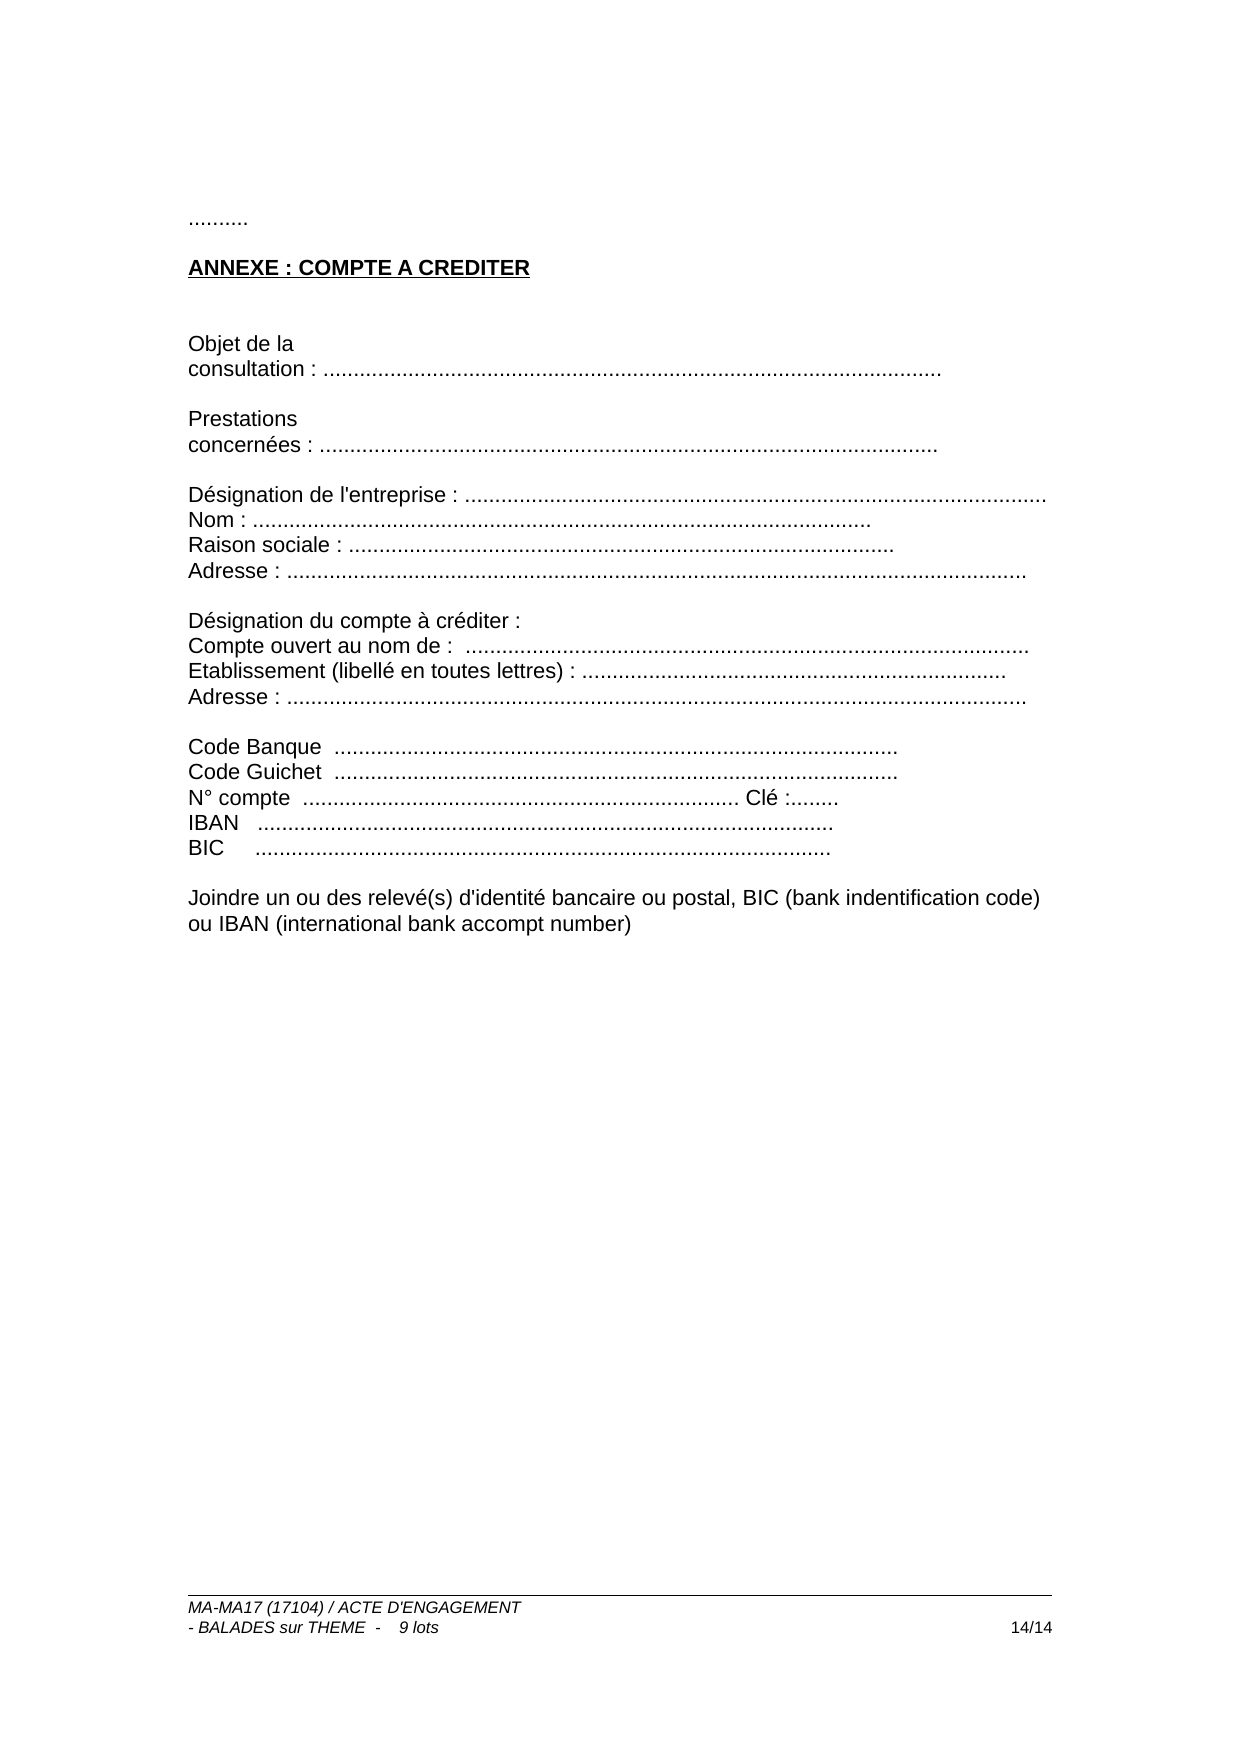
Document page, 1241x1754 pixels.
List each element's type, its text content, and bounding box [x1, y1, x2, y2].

text N° compte ........................................................................ Clé :........ [188, 784, 1052, 809]
text Compte ouvert au nom de : ............................................................................................. [188, 633, 1052, 658]
text Désignation de l'entreprise : ................................................................................................ [188, 482, 1052, 507]
text Adresse : .......................................................................................................................... [188, 683, 1052, 709]
text Code Guichet ............................................................................................. [188, 759, 1052, 784]
text BIC ............................................................................................... [188, 835, 1052, 860]
text Objet de la consultation : ...................................................................................................... [188, 331, 1052, 381]
text Prestations concernées : ...................................................................................................... [188, 406, 1052, 457]
text Code Banque ............................................................................................. [188, 734, 1052, 759]
text .......... [188, 204, 1052, 230]
text Etablissement (libellé en toutes lettres) : ...................................................................... [188, 658, 1052, 683]
text ANNEXE : COMPTE A CREDITER [188, 255, 1052, 280]
text IBAN ............................................................................................... [188, 809, 1052, 835]
text Nom : ...................................................................................................... [188, 507, 1052, 532]
text Désignation du compte à créditer : [188, 608, 1052, 633]
text Joindre un ou des relevé(s) d'identité bancaire ou postal, BIC (bank indentification code) ou IBAN (international bank accompt number) [188, 885, 1052, 936]
text Raison sociale : .......................................................................................... [188, 532, 1052, 557]
text Adresse : .......................................................................................................................... [188, 557, 1052, 583]
